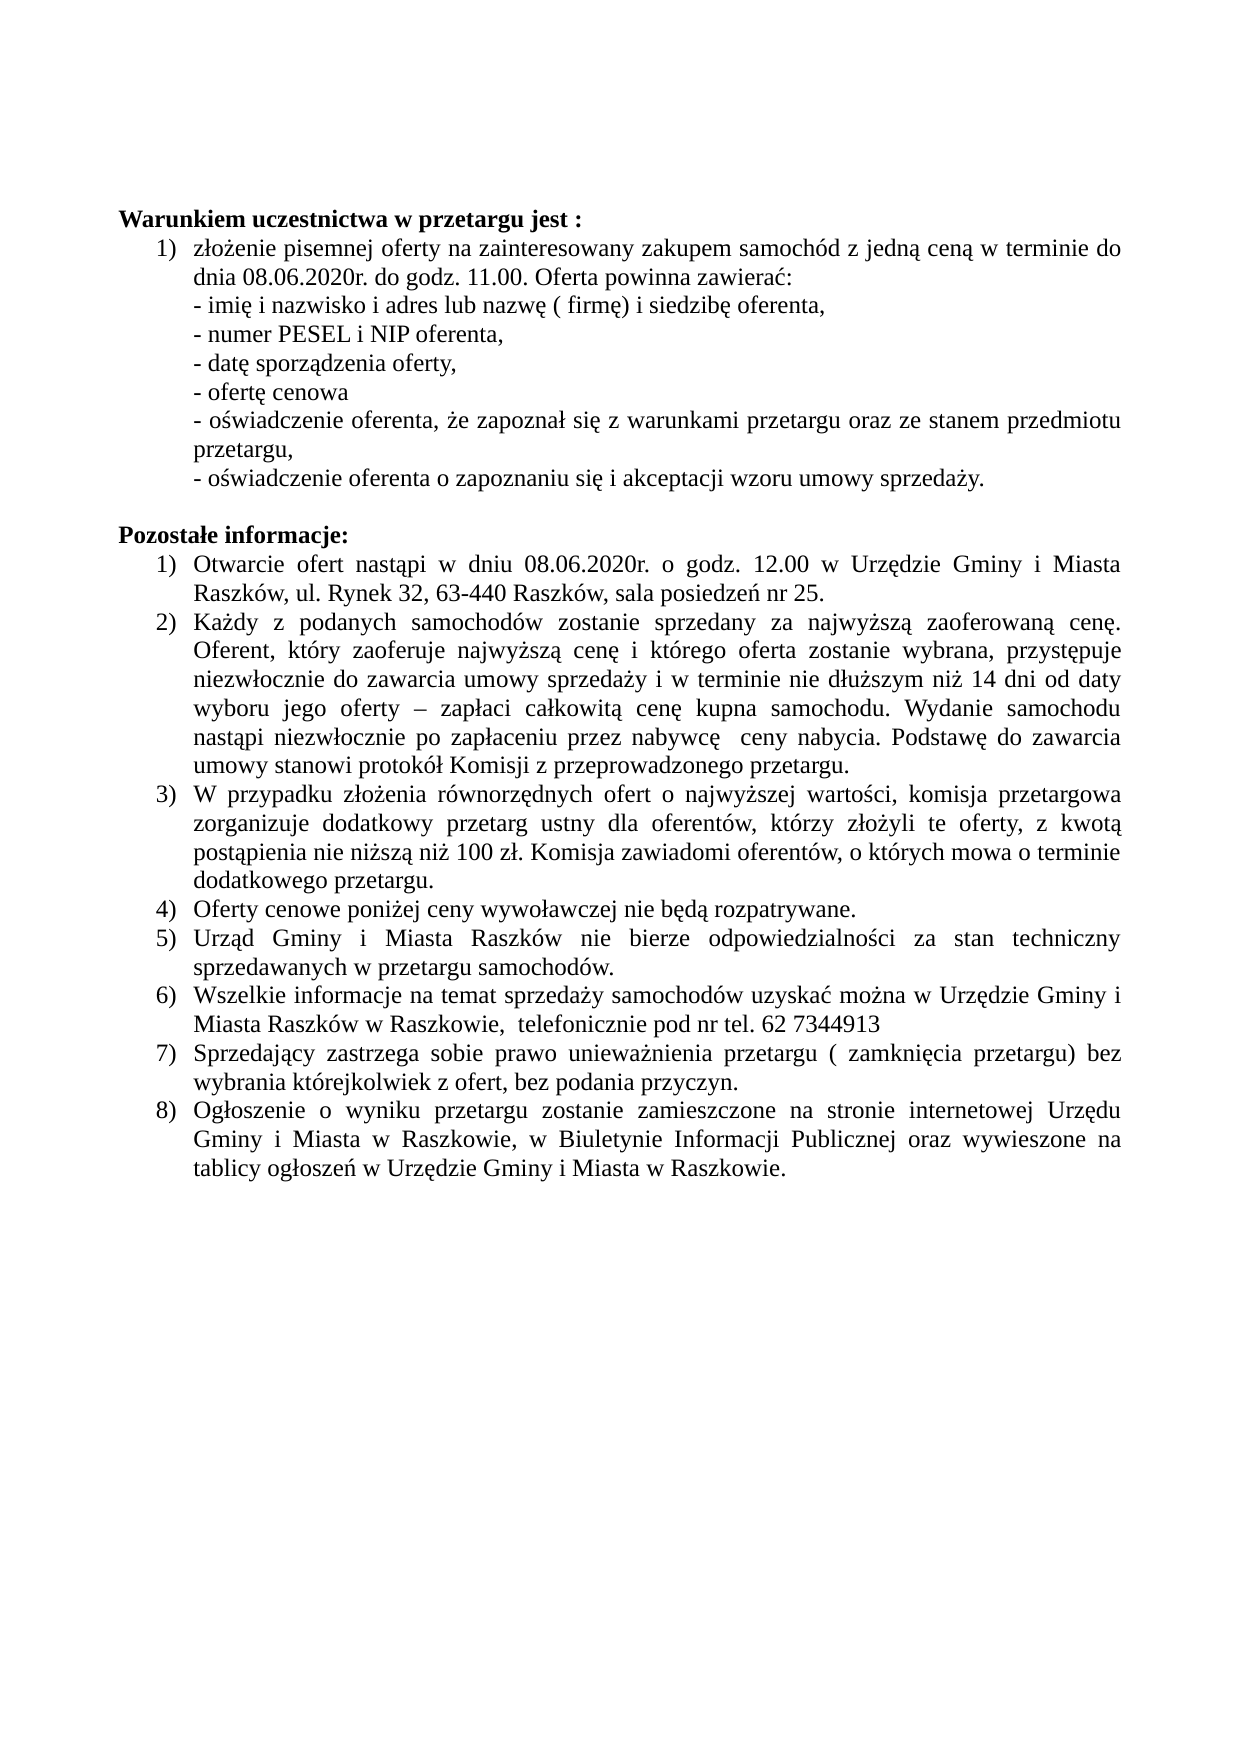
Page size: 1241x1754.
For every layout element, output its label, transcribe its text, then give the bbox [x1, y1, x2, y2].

list Ogłoszenie o wyniku przetargu zostanie zamieszczone na stronie internetowej Urzędu Gminy i Miasta w Raszkowie, w Biuletynie Informacji Publicznej oraz wywieszone na tablicy ogłoszeń w Urzędzie Gminy i Miasta w Raszkowie. [156, 1096, 1122, 1182]
list - ofertę cenowa [156, 377, 1122, 406]
text Warunkiem uczestnictwa w przetargu jest : [118, 204, 1122, 233]
list złożenie pisemnej oferty na zainteresowany zakupem samochód z jedną ceną w terminie do dnia 08.06.2020r. do godz. 11.00. Oferta powinna zawierać: [156, 233, 1122, 291]
list - numer PESEL i NIP oferenta, [156, 319, 1122, 348]
list Każdy z podanych samochodów zostanie sprzedany za najwyższą zaoferowaną cenę. Oferent, który zaoferuje najwyższą cenę i którego oferta zostanie wybrana, przystępuje niezwłocznie do zawarcia umowy sprzedaży i w terminie nie dłuższym niż 14 dni od daty wyboru jego oferty – zapłaci całkowitą cenę kupna samochodu. Wydanie samochodu nastąpi niezwłocznie po zapłaceniu przez nabywcę ceny nabycia. Podstawę do zawarcia umowy stanowi protokół Komisji z przeprowadzonego przetargu. [156, 607, 1122, 779]
list Wszelkie informacje na temat sprzedaży samochodów uzyskać można w Urzędzie Gminy i Miasta Raszków w Raszkowie, telefonicznie pod nr tel. 62 7344913 [156, 981, 1122, 1038]
list Sprzedający zastrzega sobie prawo unieważnienia przetargu ( zamknięcia przetargu) bez wybrania którejkolwiek z ofert, bez podania przyczyn. [156, 1038, 1122, 1096]
list Oferty cenowe poniżej ceny wywoławczej nie będą rozpatrywane. [156, 894, 1122, 923]
list - oświadczenie oferenta, że zapoznał się z warunkami przetargu oraz ze stanem przedmiotu przetargu, [156, 406, 1122, 463]
list W przypadku złożenia równorzędnych ofert o najwyższej wartości, komisja przetargowa zorganizuje dodatkowy przetarg ustny dla oferentów, którzy złożyli te oferty, z kwotą postąpienia nie niższą niż 100 zł. Komisja zawiadomi oferentów, o których mowa o terminie dodatkowego przetargu. [156, 779, 1122, 894]
list Otwarcie ofert nastąpi w dniu 08.06.2020r. o godz. 12.00 w Urzędzie Gminy i Miasta Raszków, ul. Rynek 32, 63-440 Raszków, sala posiedzeń nr 25. [156, 549, 1122, 607]
list Urząd Gminy i Miasta Raszków nie bierze odpowiedzialności za stan techniczny sprzedawanych w przetargu samochodów. [156, 923, 1122, 981]
list - oświadczenie oferenta o zapoznaniu się i akceptacji wzoru umowy sprzedaży. [156, 463, 1122, 492]
text Pozostałe informacje: [118, 521, 1122, 549]
list - imię i nazwisko i adres lub nazwę ( firmę) i siedzibę oferenta, [156, 291, 1122, 319]
list - datę sporządzenia oferty, [156, 348, 1122, 377]
